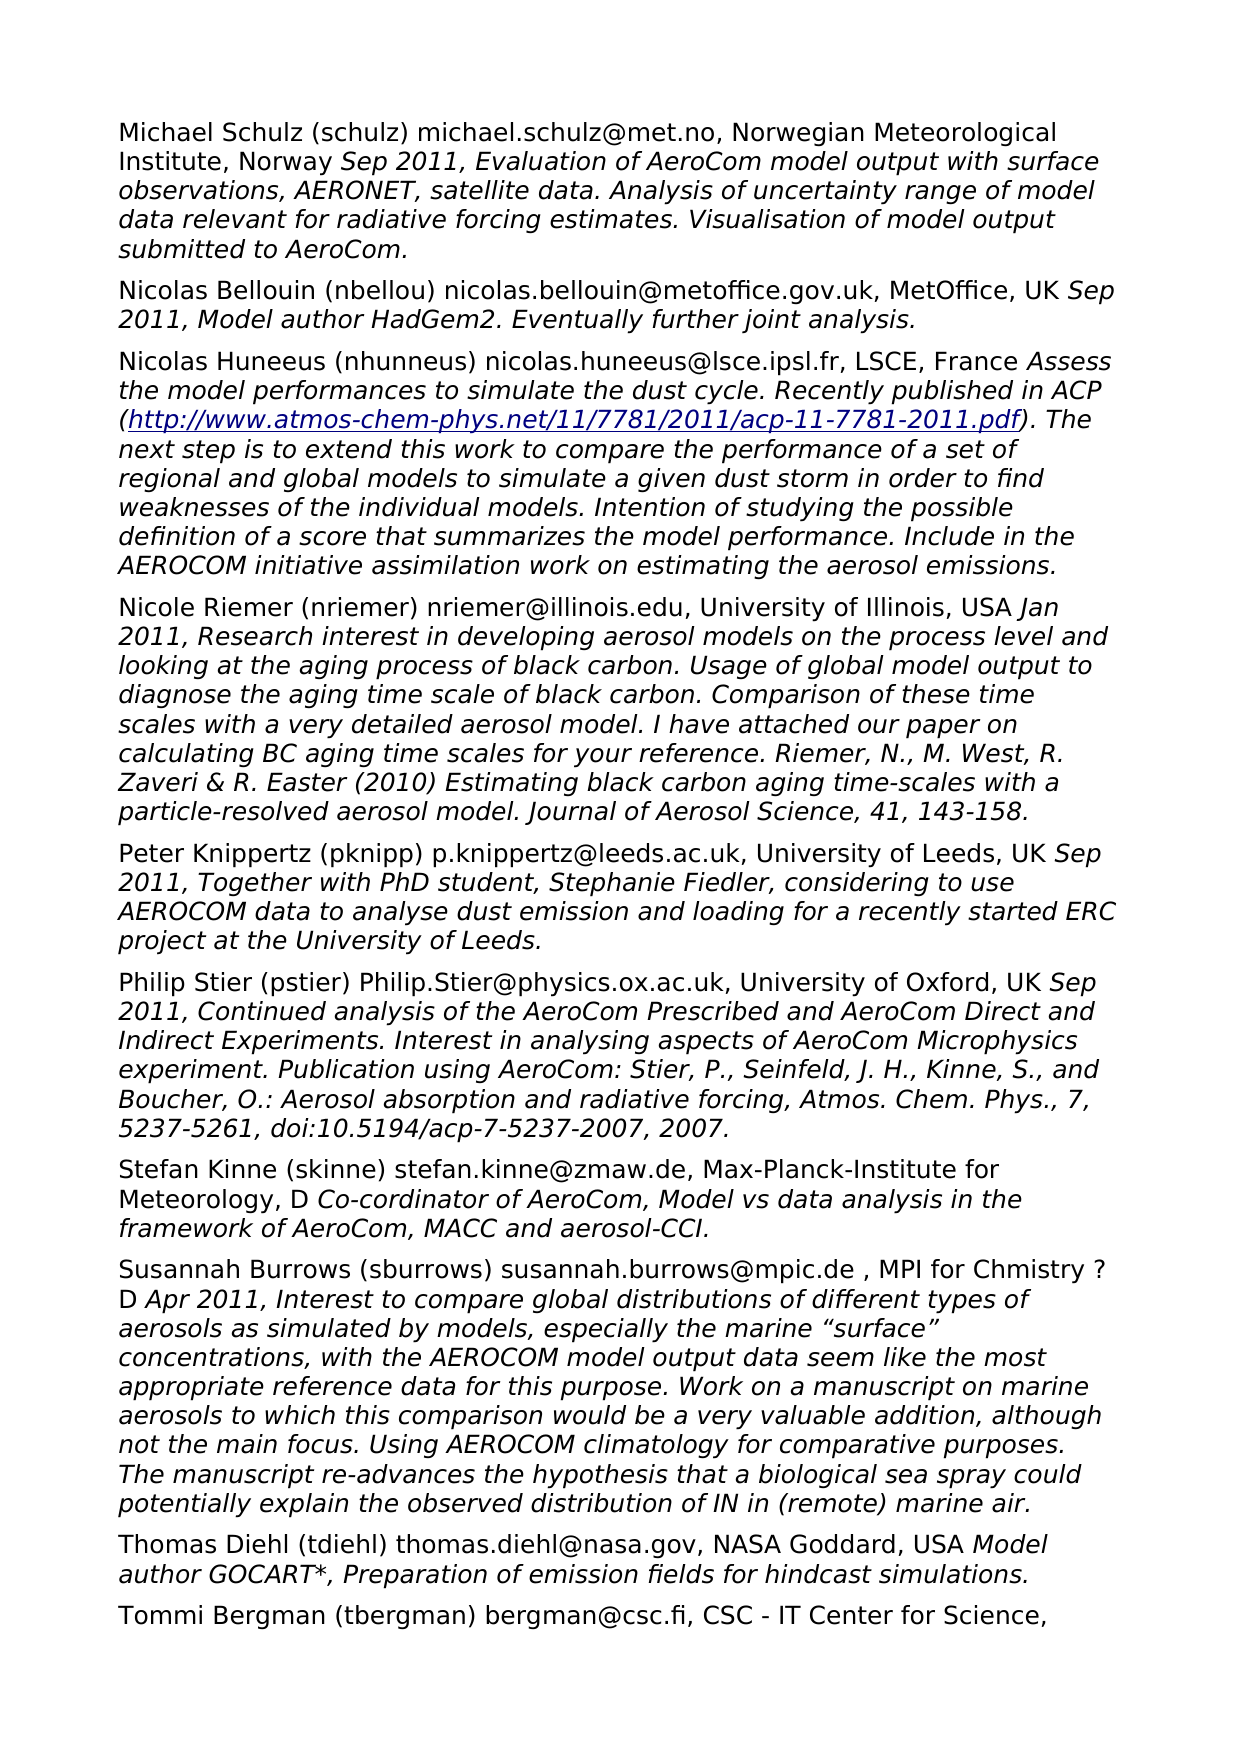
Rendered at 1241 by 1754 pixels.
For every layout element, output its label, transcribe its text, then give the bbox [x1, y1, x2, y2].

text Nicolas Bellouin (nbellou) nicolas.bellouin@metoffice.gov.uk, MetOffice, UK Sep 2011, Model author HadGem2. Eventually further joint analysis. [118, 276, 1122, 335]
text Nicole Riemer (nriemer) nriemer@illinois.edu, University of Illinois, USA Jan 2011, Research interest in developing aerosol models on the process level and looking at the aging process of black carbon. Usage of global model output to diagnose the aging time scale of black carbon. Comparison of these time scales with a very detailed aerosol model. I have attached our paper on calculating BC aging time scales for your reference. Riemer, N., M. West, R. Zaveri & R. Easter (2010) Estimating black carbon aging time-scales with a particle-resolved aerosol model. Journal of Aerosol Science, 41, 143-158. [118, 593, 1122, 826]
text Nicolas Huneeus (nhunneus) nicolas.huneeus@lsce.ipsl.fr, LSCE, France Assess the model performances to simulate the dust cycle. Recently published in ACP (http://www.atmos-chem-phys.net/11/7781/2011/acp-11-7781-2011.pdf). The next step is to extend this work to compare the performance of a set of regional and global models to simulate a given dust storm in order to find weaknesses of the individual models. Intention of studying the possible definition of a score that summarizes the model performance. Include in the AEROCOM initiative assimilation work on estimating the aerosol emissions. [118, 347, 1122, 581]
text Thomas Diehl (tdiehl) thomas.diehl@nasa.gov, NASA Goddard, USA Model author GOCART*, Preparation of emission fields for hindcast simulations. [118, 1531, 1122, 1589]
text Stefan Kinne (skinne) stefan.kinne@zmaw.de, Max-Planck-Institute for Meteorology, D Co-cordinator of AeroCom, Model vs data analysis in the framework of AeroCom, MACC and aerosol-CCI. [118, 1156, 1122, 1243]
text Susannah Burrows (sburrows) susannah.burrows@mpic.de , MPI for Chmistry ? D Apr 2011, Interest to compare global distributions of different types of aerosols as simulated by models, especially the marine “surface” concentrations, with the AEROCOM model output data seem like the most appropriate reference data for this purpose. Work on a manuscript on marine aerosols to which this comparison would be a very valuable addition, although not the main focus. Using AEROCOM climatology for comparative purposes. The manuscript re-advances the hypothesis that a biological sea spray could potentially explain the observed distribution of IN in (remote) marine air. [118, 1256, 1122, 1518]
text Tommi Bergman (tbergman) bergman@csc.fi, CSC - IT Center for Science, [118, 1601, 1122, 1631]
text Michael Schulz (schulz) michael.schulz@met.no, Norwegian Meteorological Institute, Norway Sep 2011, Evaluation of AeroCom model output with surface observations, AERONET, satellite data. Analysis of uncertainty range of model data relevant for radiative forcing estimates. Visualisation of model output submitted to AeroCom. [118, 118, 1122, 264]
text Philip Stier (pstier) Philip.Stier@physics.ox.ac.uk, University of Oxford, UK Sep 2011, Continued analysis of the AeroCom Prescribed and AeroCom Direct and Indirect Experiments. Interest in analysing aspects of AeroCom Microphysics experiment. Publication using AeroCom: Stier, P., Seinfeld, J. H., Kinne, S., and Boucher, O.: Aerosol absorption and radiative forcing, Atmos. Chem. Phys., 7, 5237-5261, doi:10.5194/acp-7-5237-2007, 2007. [118, 968, 1122, 1143]
text Peter Knippertz (pknipp) p.knippertz@leeds.ac.uk, University of Leeds, UK Sep 2011, Together with PhD student, Stephanie Fiedler, considering to use AEROCOM data to analyse dust emission and loading for a recently started ERC project at the University of Leeds. [118, 839, 1122, 956]
